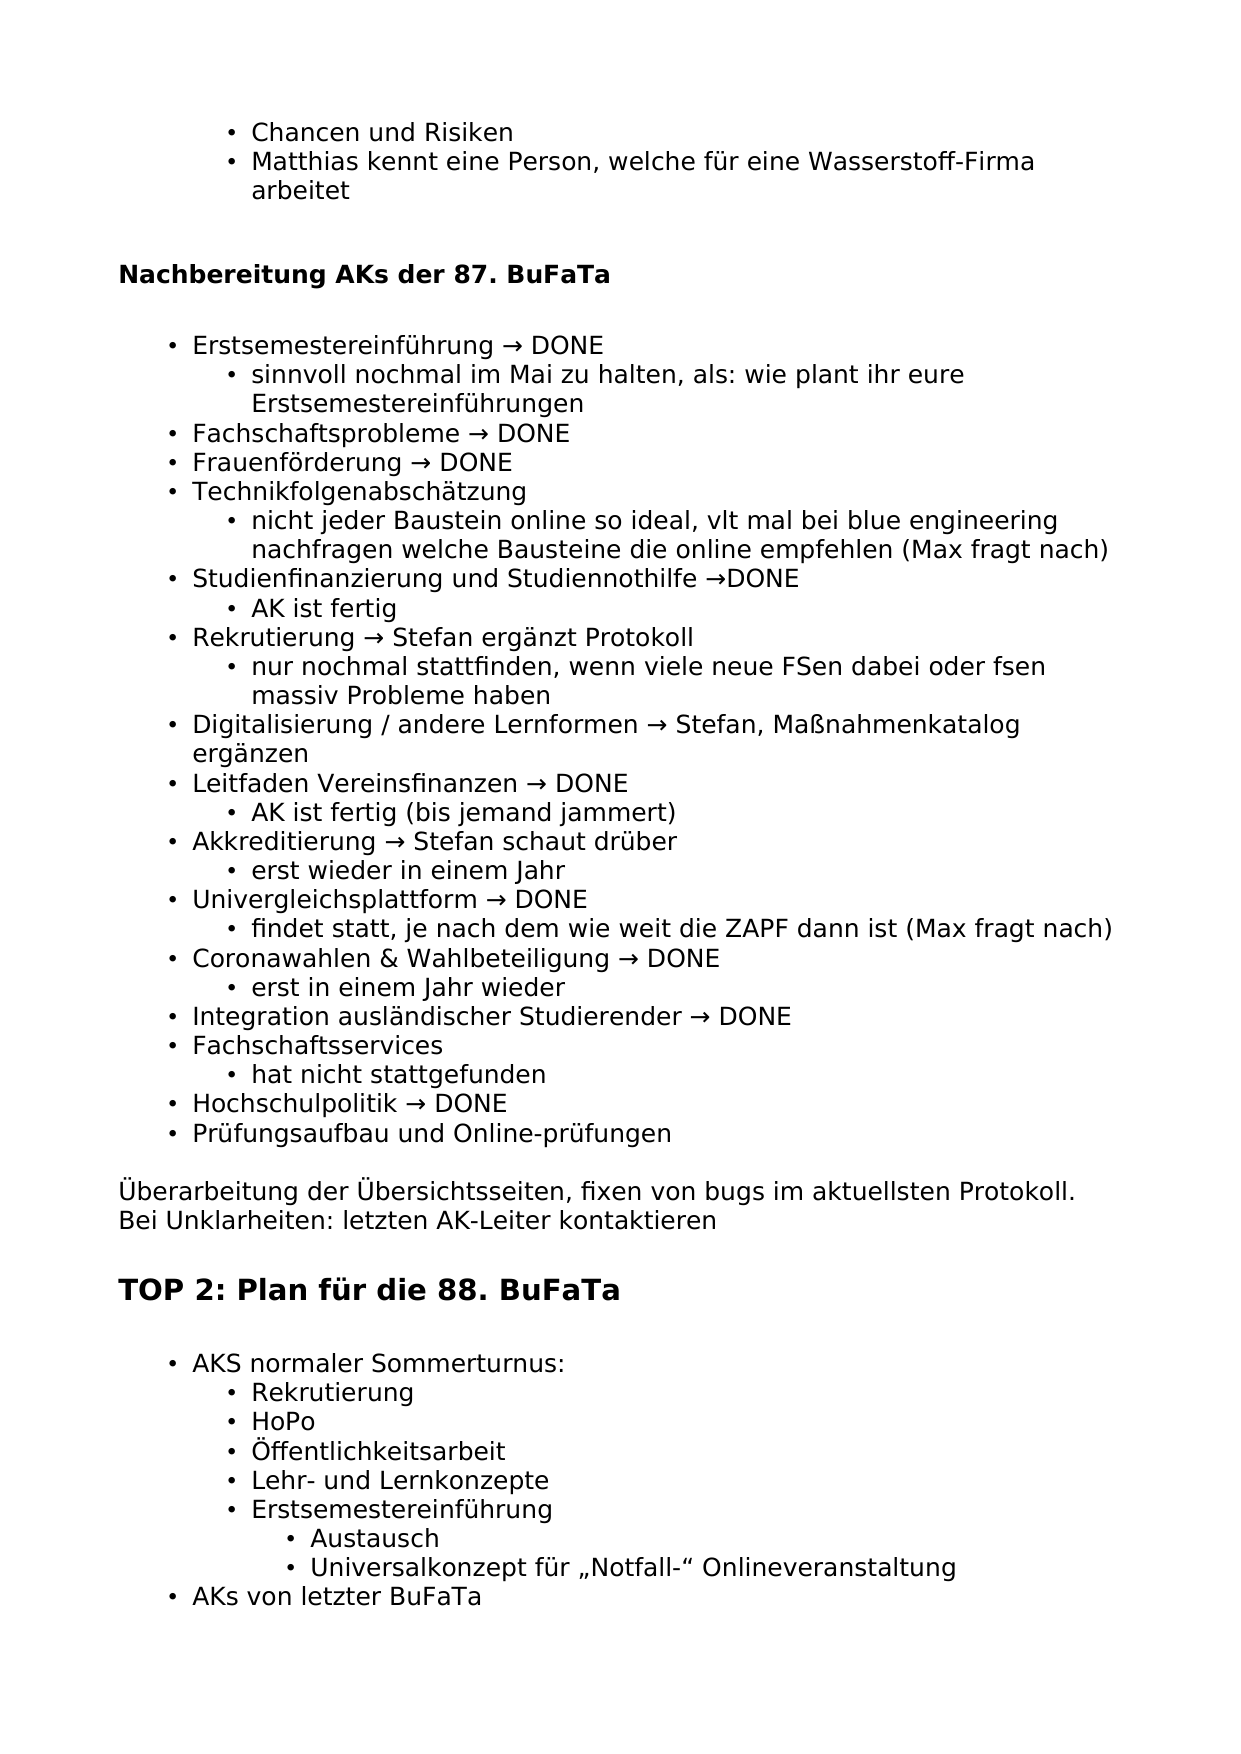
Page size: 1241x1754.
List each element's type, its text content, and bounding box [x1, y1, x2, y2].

list Leitfaden Vereinsfinanzen → DONE [177, 769, 1122, 798]
list HoPo [236, 1407, 1122, 1437]
list Erstsemestereinführung [236, 1495, 1122, 1524]
list nur nochmal stattfinden, wenn viele neue FSen dabei oder fsen massiv Probleme haben [236, 652, 1122, 710]
list Universalkonzept für „Notfall-“ Onlineveranstaltung [295, 1553, 1122, 1582]
list findet statt, je nach dem wie weit die ZAPF dann ist (Max fragt nach) [236, 914, 1122, 944]
list sinnvoll nochmal im Mai zu halten, als: wie plant ihr eure Erstsemestereinführungen [236, 360, 1122, 419]
list Frauenförderung → DONE [177, 448, 1122, 477]
list hat nicht stattgefunden [236, 1060, 1122, 1089]
list Akkreditierung → Stefan schaut drüber [177, 827, 1122, 856]
list erst in einem Jahr wieder [236, 973, 1122, 1002]
list erst wieder in einem Jahr [236, 856, 1122, 885]
list Digitalisierung / andere Lernformen → Stefan, Maßnahmenkatalog ergänzen [177, 710, 1122, 769]
list AKs von letzter BuFaTa [177, 1582, 1122, 1612]
list Rekrutierung → Stefan ergänzt Protokoll [177, 623, 1122, 652]
list Integration ausländischer Studierender → DONE [177, 1002, 1122, 1031]
list Technikfolgenabschätzung [177, 477, 1122, 506]
list AK ist fertig [236, 594, 1122, 623]
list Univergleichsplattform → DONE [177, 885, 1122, 914]
text Überarbeitung der Übersichtsseiten, fixen von bugs im aktuellsten Protokoll. Bei Unklarheiten: letzten AK-Leiter kontaktieren [118, 1177, 1122, 1236]
list AK ist fertig (bis jemand jammert) [236, 798, 1122, 827]
subtitle Nachbereitung AKs der 87. BuFaTa [118, 260, 1122, 289]
list Erstsemestereinführung → DONE [177, 331, 1122, 360]
list Studienfinanzierung und Studiennothilfe →DONE [177, 564, 1122, 594]
list Lehr- und Lernkonzepte [236, 1466, 1122, 1495]
list Rekrutierung [236, 1378, 1122, 1407]
list Austausch [295, 1524, 1122, 1553]
list Hochschulpolitik → DONE [177, 1089, 1122, 1119]
list Fachschaftsservices [177, 1031, 1122, 1060]
list Coronawahlen & Wahlbeteiligung → DONE [177, 944, 1122, 973]
list nicht jeder Baustein online so ideal, vlt mal bei blue engineering nachfragen welche Bausteine die online empfehlen (Max fragt nach) [236, 506, 1122, 564]
subtitle TOP 2: Plan für die 88. BuFaTa [118, 1273, 1122, 1307]
list Prüfungsaufbau und Online-prüfungen [177, 1119, 1122, 1148]
list AKS normaler Sommerturnus: [177, 1349, 1122, 1378]
list Öffentlichkeitsarbeit [236, 1437, 1122, 1466]
list Chancen und Risiken [236, 118, 1122, 147]
list Fachschaftsprobleme → DONE [177, 419, 1122, 448]
list Matthias kennt eine Person, welche für eine Wasserstoff-Firma arbeitet [236, 147, 1122, 206]
